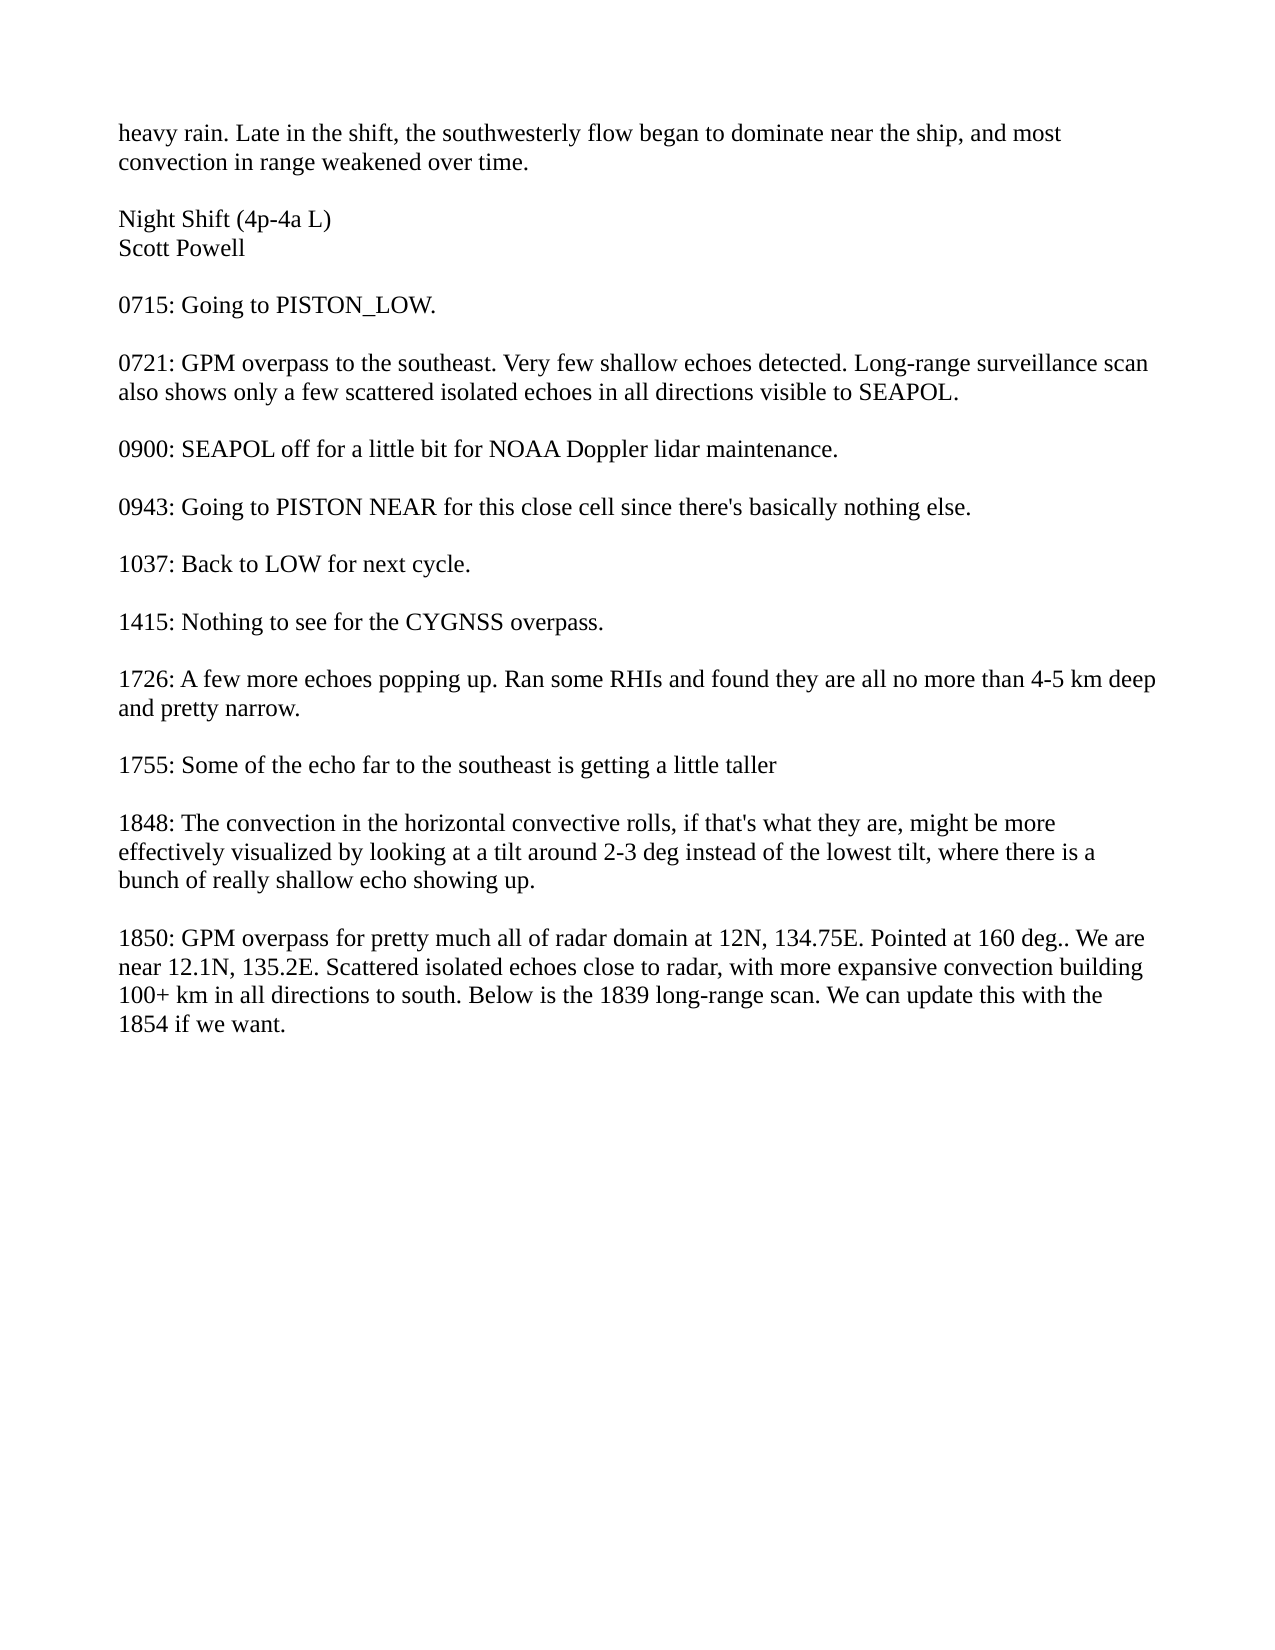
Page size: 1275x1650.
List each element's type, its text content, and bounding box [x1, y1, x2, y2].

text 0943: Going to PISTON NEAR for this close cell since there's basically nothing else. [118, 492, 1157, 521]
text heavy rain. Late in the shift, the southwesterly flow began to dominate near the ship, and most convection in range weakened over time. [118, 118, 1157, 176]
text 1850: GPM overpass for pretty much all of radar domain at 12N, 134.75E. Pointed at 160 deg.. We are near 12.1N, 135.2E. Scattered isolated echoes close to radar, with more expansive convection building 100+ km in all directions to south. Below is the 1839 long-range scan. We can update this with the 1854 if we want. [118, 923, 1157, 1038]
text Scott Powell [118, 233, 1157, 262]
text 0900: SEAPOL off for a little bit for NOAA Doppler lidar maintenance. [118, 434, 1157, 463]
text 1415: Nothing to see for the CYGNSS overpass. [118, 607, 1157, 636]
text Night Shift (4p-4a L) [118, 204, 1157, 233]
text 1755: Some of the echo far to the southeast is getting a little taller [118, 751, 1157, 779]
text 0715: Going to PISTON_LOW. [118, 291, 1157, 319]
text 0721: GPM overpass to the southeast. Very few shallow echoes detected. Long-range surveillance scan also shows only a few scattered isolated echoes in all directions visible to SEAPOL. [118, 348, 1157, 406]
text 1726: A few more echoes popping up. Ran some RHIs and found they are all no more than 4-5 km deep and pretty narrow. [118, 664, 1157, 722]
text 1848: The convection in the horizontal convective rolls, if that's what they are, might be more effectively visualized by looking at a tilt around 2-3 deg instead of the lowest tilt, where there is a bunch of really shallow echo showing up. [118, 808, 1157, 894]
text 1037: Back to LOW for next cycle. [118, 549, 1157, 578]
